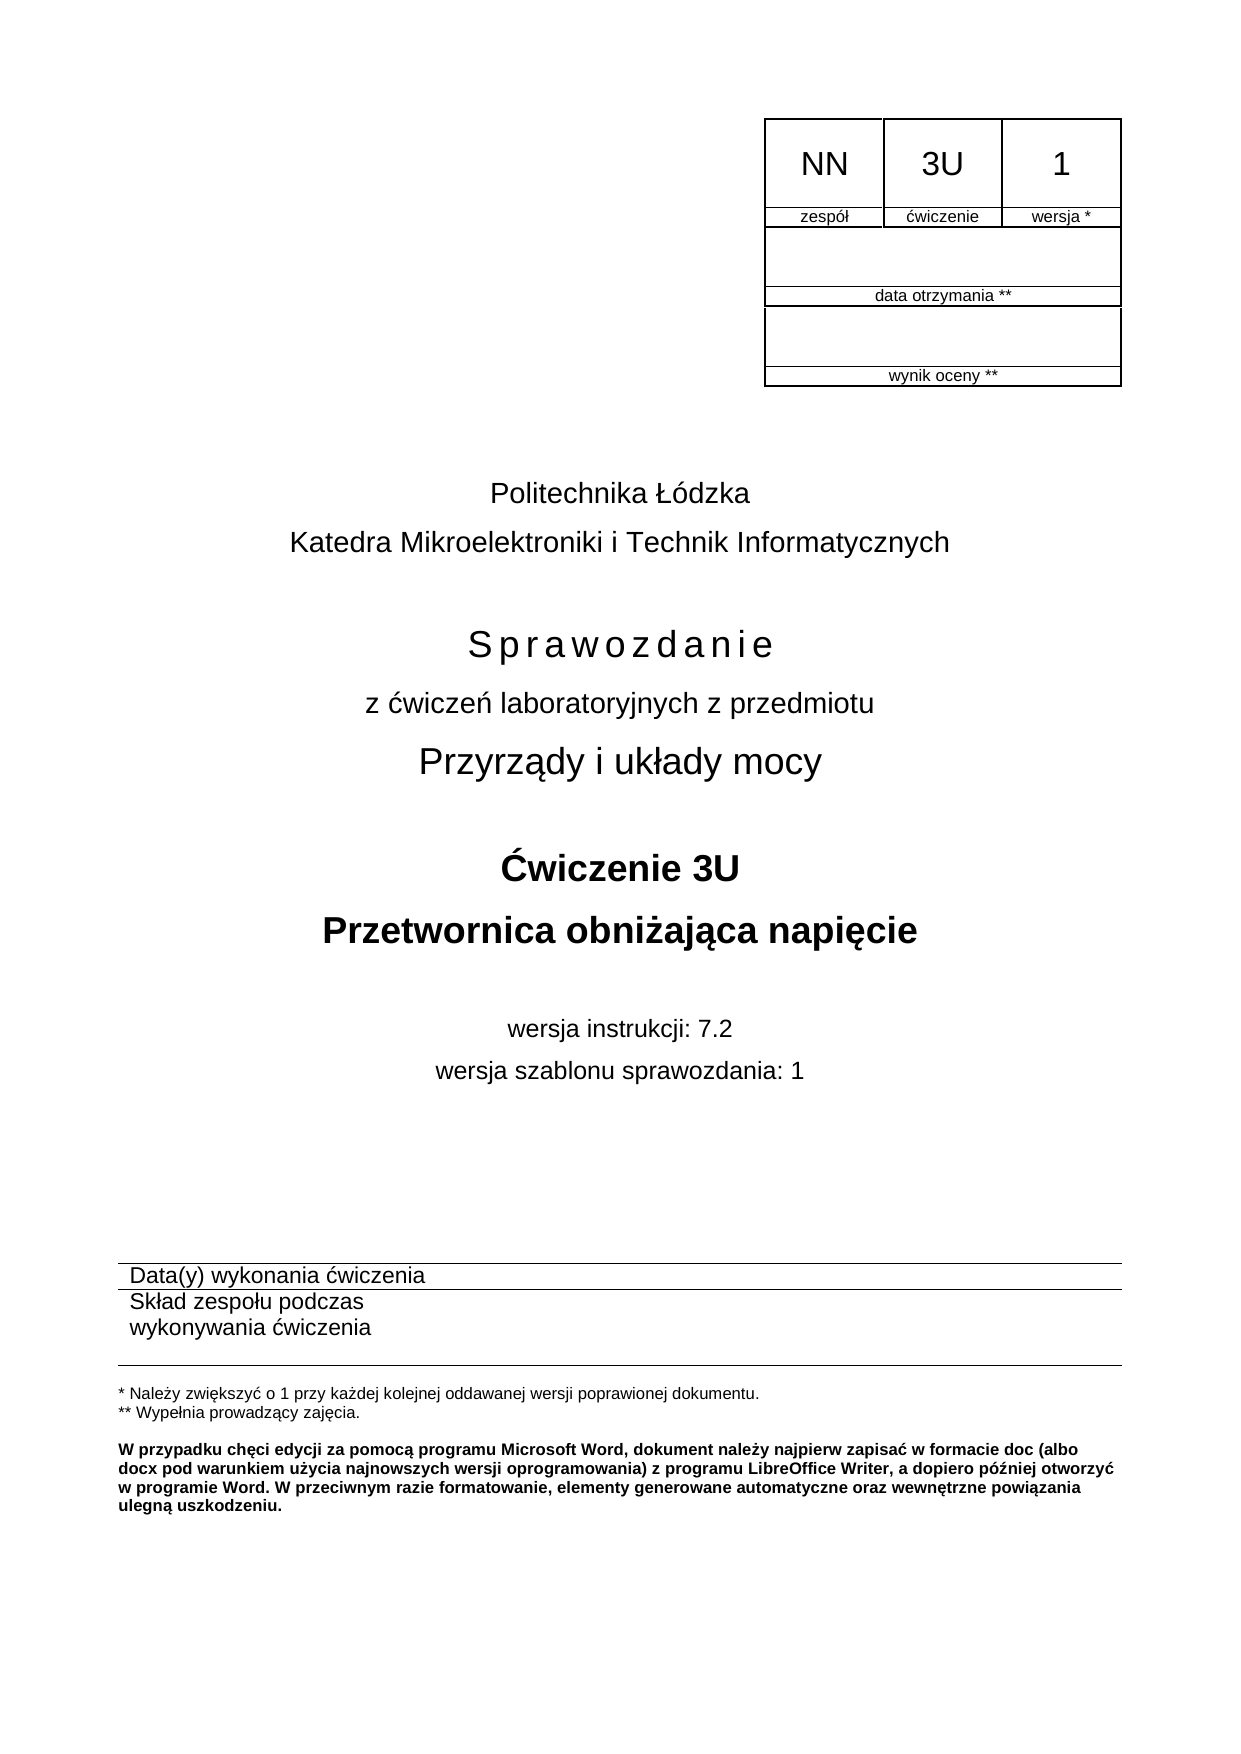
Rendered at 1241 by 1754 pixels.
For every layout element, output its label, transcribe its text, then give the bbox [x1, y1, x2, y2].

table_cell ćwiczenie [885, 208, 1001, 226]
table_cell [499, 1290, 1122, 1365]
text ** Wypełnia prowadzący zajęcia. [118, 1403, 1122, 1422]
table_cell zespół [766, 208, 882, 226]
table_cell Sprawozdanie z ćwiczeń laboratoryjnych z przedmiotu Przyrządy i układy mocy [118, 618, 1122, 788]
table_cell Ćwiczenie 3U Przetwornica obniżająca napięcie wersja instrukcji: 7.2 wersja szablonu sprawozdania: 1 [118, 841, 1122, 1091]
table_header Politechnika Łódzka Katedra Mikroelektroniki i Technik Informatycznych [118, 471, 1122, 564]
table_cell [766, 308, 1120, 366]
table_header Data(y) wykonania ćwiczenia [118, 1264, 499, 1289]
table_cell data otrzymania ** [766, 287, 1120, 305]
text W przypadku chęci edycji za pomocą programu Microsoft Word, dokument należy najpierw zapisać w formacie doc (albo docx pod warunkiem użycia najnowszych wersji oprogramowania) z programu LibreOffice Writer, a dopiero później otworzyć w programie Word. W przeciwnym razie formatowanie, elementy generowane automatyczne oraz wewnętrzne powiązania ulegną uszkodzeniu. [118, 1440, 1122, 1515]
table_cell [118, 565, 1122, 618]
table_cell [766, 228, 1120, 286]
table_cell Skład zespołu podczas wykonywania ćwiczenia [118, 1290, 499, 1365]
text * Należy zwiększyć o 1 przy każdej kolejnej oddawanej wersji poprawionej dokumentu. [118, 1384, 1122, 1403]
table_header 1 [1003, 120, 1120, 207]
table_header NN [766, 120, 882, 207]
table_header [499, 1264, 1122, 1289]
table_cell wynik oceny ** [766, 367, 1120, 385]
table_header 3U [885, 120, 1001, 207]
table_cell wersja * [1003, 208, 1120, 226]
table_cell [118, 1091, 1122, 1179]
table_cell [118, 788, 1122, 841]
